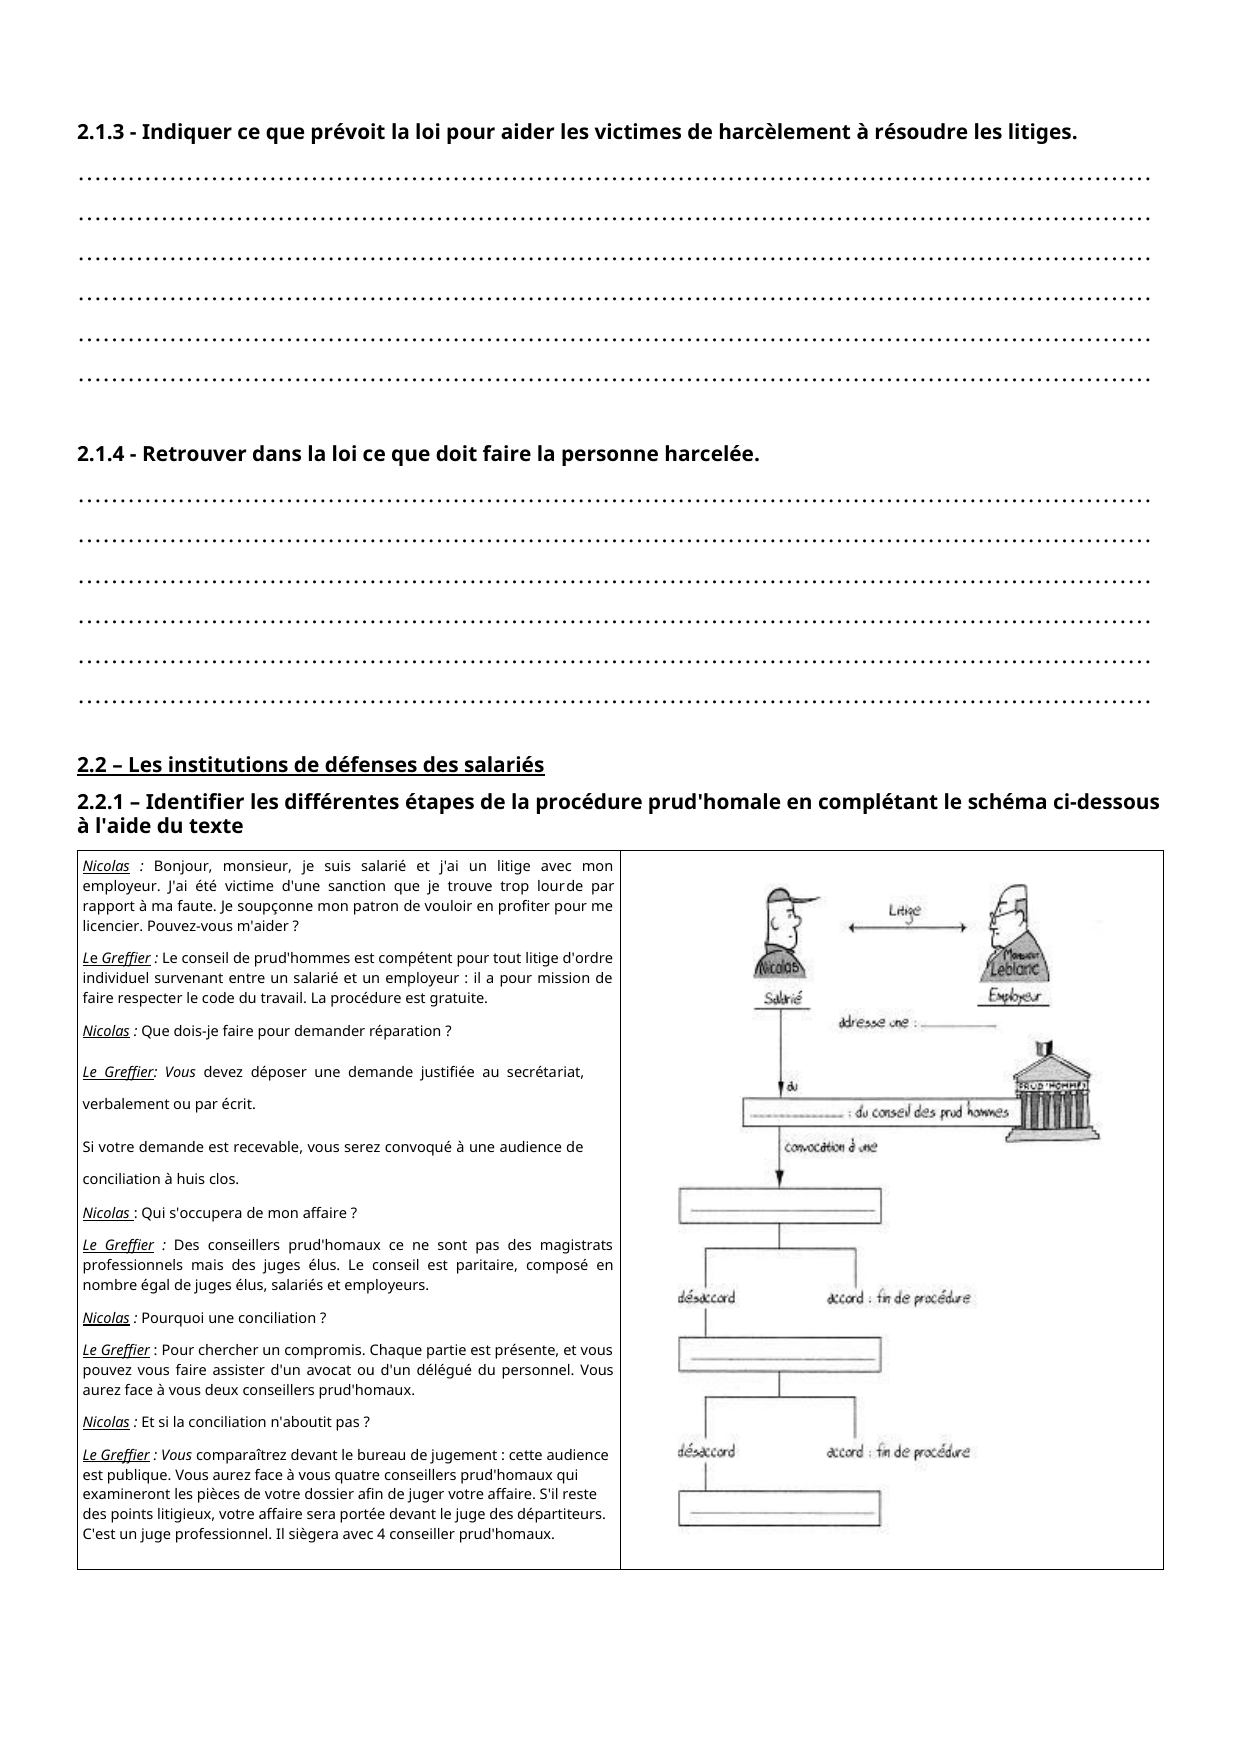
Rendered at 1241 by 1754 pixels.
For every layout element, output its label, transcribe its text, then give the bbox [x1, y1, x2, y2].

text ………………………………………………………………………………………………………………… [77, 681, 1163, 709]
picture [677, 883, 1106, 1536]
table_header [621, 851, 1163, 1569]
text ………………………………………………………………………………………………………………… [77, 561, 1163, 588]
text ………………………………………………………………………………………………………………… [77, 319, 1163, 346]
text ………………………………………………………………………………………………………………… [77, 198, 1163, 226]
text ………………………………………………………………………………………………………………… [77, 641, 1163, 669]
text 2.2.1 – Identifier les différentes étapes de la procédure prud'homale en complétant le schéma ci-dessous à l'aide du texte [77, 791, 1163, 838]
text ………………………………………………………………………………………………………………… [77, 480, 1163, 508]
text ………………………………………………………………………………………………………………… [77, 238, 1163, 266]
text 2.1.4 - Retrouver dans la loi ce que doit faire la personne harcelée. [77, 439, 1163, 468]
text ………………………………………………………………………………………………………………… [77, 521, 1163, 548]
table_header Nicolas : Bonjour, monsieur, je suis salarié et j'ai un litige avec mon employeur. J'ai été victime d'une sanction que je trouve trop lour­de par rapport à ma faute. Je soupçonne mon patron de vouloir en profiter pour me licencier. Pouvez-vous m'aider ? Le Greffier : Le conseil de prud'hommes est compétent pour tout litige d'ordre individuel survenant entre un salarié et un employeur : il a pour mission de faire respecter le code du travail. La procédure est gratuite. Nicolas : Que dois-je faire pour demander réparation ? Le Greffier: Vous devez déposer une demande justifiée au secréta­riat, verbalement ou par écrit. Si votre demande est recevable, vous serez convoqué à une audience de conciliation à huis clos. Nicolas : Qui s'occupera de mon affaire ? Le Greffier : Des conseillers prud'homaux ce ne sont pas des magistrats professionnels mais des juges élus. Le conseil est paritaire, composé en nombre égal de juges élus, salariés et employeurs. Nicolas : Pourquoi une conciliation ? Le Greffier : Pour chercher un compromis. Chaque partie est présente, et vous pouvez vous faire assister d'un avocat ou d'un délégué du personnel. Vous aurez face à vous deux conseillers prud'homaux. Nicolas : Et si la conciliation n'aboutit pas ? Le Greffier : Vous comparaîtrez devant le bureau de jugement : cette audience est publique. Vous aurez face à vous quatre conseillers prud'homaux qui examineront les pièces de votre dossier afin de juger votre affaire. S'il reste des points litigieux, votre affaire sera portée devant le juge des départiteurs. C'est un juge professionnel. Il siègera avec 4 conseiller prud'homaux. [78, 851, 620, 1569]
text ………………………………………………………………………………………………………………… [77, 601, 1163, 629]
text 2.2 – Les institutions de défenses des salariés [77, 750, 1163, 778]
text ………………………………………………………………………………………………………………… [77, 359, 1163, 387]
text ………………………………………………………………………………………………………………… [77, 278, 1163, 306]
text 2.1.3 - Indiquer ce que prévoit la loi pour aider les victimes de harcèlement à résoudre les litiges. [77, 117, 1163, 145]
text ………………………………………………………………………………………………………………… [77, 158, 1163, 186]
